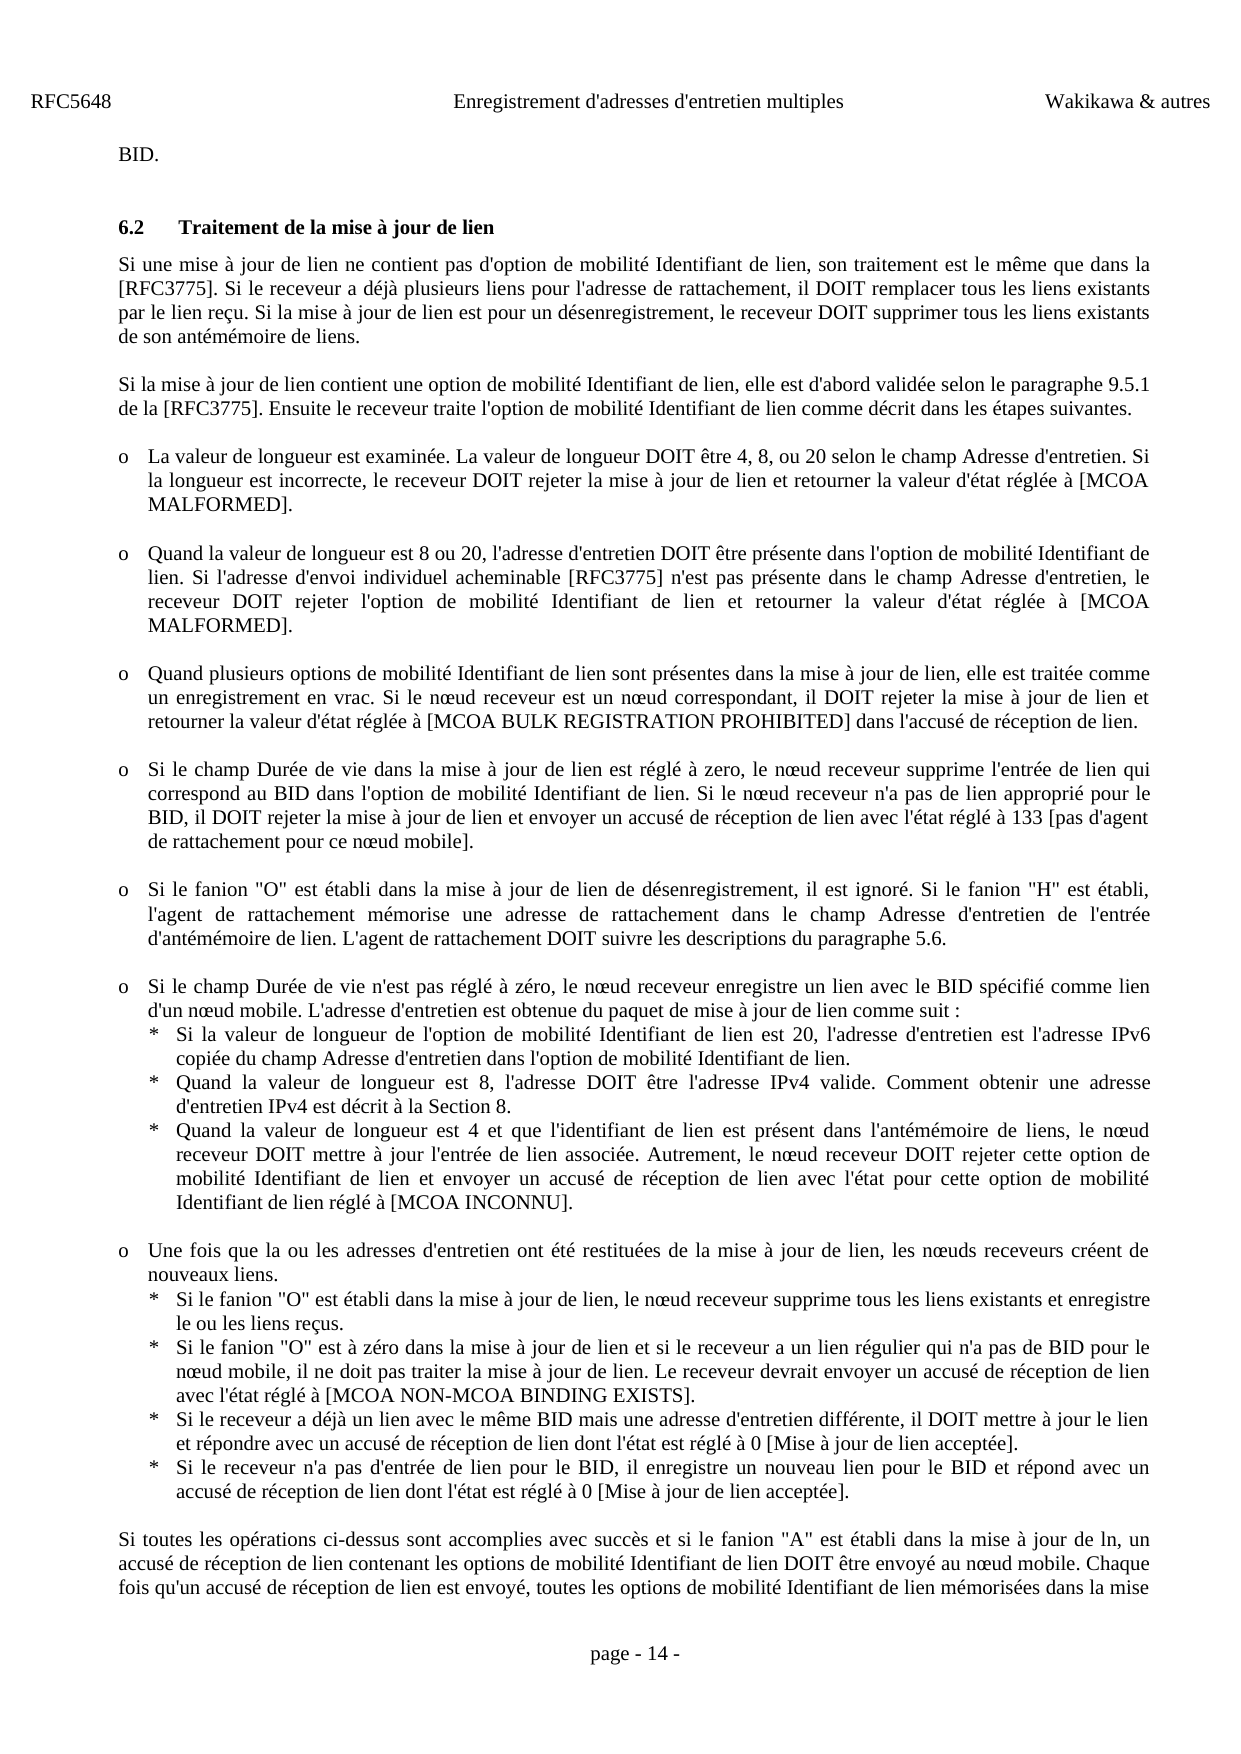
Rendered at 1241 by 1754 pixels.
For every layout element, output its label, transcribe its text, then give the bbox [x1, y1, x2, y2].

text o Une fois que la ou les adresses d'entretien ont été restituées de la mise à jour de lien, les nœuds receveurs créent de nouveaux liens. [118, 1238, 1152, 1286]
text * Si la valeur de longueur de l'option de mobilité Identifiant de lien est 20, l'adresse d'entretien est l'adresse IPv6 copiée du champ Adresse d'entretien dans l'option de mobilité Identifiant de lien. [149, 1022, 1152, 1070]
text * Si le fanion "O" est établi dans la mise à jour de lien, le nœud receveur supprime tous les liens existants et enregistre le ou les liens reçus. [149, 1286, 1152, 1334]
text o Si le fanion "O" est établi dans la mise à jour de lien de désenregistrement, il est ignoré. Si le fanion "H" est établi, l'agent de rattachement mémorise une adresse de rattachement dans le champ Adresse d'entretien de l'entrée d'antémémoire de lien. L'agent de rattachement DOIT suivre les descriptions du paragraphe 5.6. [118, 877, 1152, 949]
text o Si le champ Durée de vie n'est pas réglé à zéro, le nœud receveur enregistre un lien avec le BID spécifié comme lien d'un nœud mobile. L'adresse d'entretien est obtenue du paquet de mise à jour de lien comme suit : [118, 974, 1152, 1022]
subtitle 6.2 Traitement de la mise à jour de lien [118, 215, 1152, 239]
text * Quand la valeur de longueur est 8, l'adresse DOIT être l'adresse IPv4 valide. Comment obtenir une adresse d'entretien IPv4 est décrit à la Section 8. [149, 1070, 1152, 1118]
text o Quand la valeur de longueur est 8 ou 20, l'adresse d'entretien DOIT être présente dans l'option de mobilité Identifiant de lien. Si l'adresse d'envoi individuel acheminable [RFC3775] n'est pas présente dans le champ Adresse d'entretien, le receveur DOIT rejeter l'option de mobilité Identifiant de lien et retourner la valeur d'état réglée à [MCOA MALFORMED]. [118, 541, 1152, 637]
text o Quand plusieurs options de mobilité Identifiant de lien sont présentes dans la mise à jour de lien, elle est traitée comme un enregistrement en vrac. Si le nœud receveur est un nœud correspondant, il DOIT rejeter la mise à jour de lien et retourner la valeur d'état réglée à [MCOA BULK REGISTRATION PROHIBITED] dans l'accusé de réception de lien. [118, 661, 1152, 733]
text * Si le fanion "O" est à zéro dans la mise à jour de lien et si le receveur a un lien régulier qui n'a pas de BID pour le nœud mobile, il ne doit pas traiter la mise à jour de lien. Le receveur devrait envoyer un accusé de réception de lien avec l'état réglé à [MCOA NON-MCOA BINDING EXISTS]. [149, 1334, 1152, 1407]
text Si une mise à jour de lien ne contient pas d'option de mobilité Identifiant de lien, son traitement est le même que dans la [RFC3775]. Si le receveur a déjà plusieurs liens pour l'adresse de rattachement, il DOIT remplacer tous les liens existants par le lien reçu. Si la mise à jour de lien est pour un désenregistrement, le receveur DOIT supprimer tous les liens existants de son antémémoire de liens. [118, 252, 1152, 348]
text BID. [118, 142, 1152, 166]
text o La valeur de longueur est examinée. La valeur de longueur DOIT être 4, 8, ou 20 selon le champ Adresse d'entretien. Si la longueur est incorrecte, le receveur DOIT rejeter la mise à jour de lien et retourner la valeur d'état réglée à [MCOA MALFORMED]. [118, 444, 1152, 516]
text o Si le champ Durée de vie dans la mise à jour de lien est réglé à zero, le nœud receveur supprime l'entrée de lien qui correspond au BID dans l'option de mobilité Identifiant de lien. Si le nœud receveur n'a pas de lien approprié pour le BID, il DOIT rejeter la mise à jour de lien et envoyer un accusé de réception de lien avec l'état réglé à 133 [pas d'agent de rattachement pour ce nœud mobile]. [118, 757, 1152, 853]
text * Si le receveur n'a pas d'entrée de lien pour le BID, il enregistre un nouveau lien pour le BID et répond avec un accusé de réception de lien dont l'état est réglé à 0 [Mise à jour de lien acceptée]. [149, 1455, 1152, 1503]
text Si la mise à jour de lien contient une option de mobilité Identifiant de lien, elle est d'abord validée selon le paragraphe 9.5.1 de la [RFC3775]. Ensuite le receveur traite l'option de mobilité Identifiant de lien comme décrit dans les étapes suivantes. [118, 372, 1152, 420]
text Si toutes les opérations ci-dessus sont accomplies avec succès et si le fanion "A" est établi dans la mise à jour de ln, un accusé de réception de lien contenant les options de mobilité Identifiant de lien DOIT être envoyé au nœud mobile. Chaque fois qu'un accusé de réception de lien est envoyé, toutes les options de mobilité Identifiant de lien mémorisées dans la mise [118, 1527, 1152, 1599]
text * Si le receveur a déjà un lien avec le même BID mais une adresse d'entretien différente, il DOIT mettre à jour le lien et répondre avec un accusé de réception de lien dont l'état est réglé à 0 [Mise à jour de lien acceptée]. [149, 1407, 1152, 1455]
text * Quand la valeur de longueur est 4 et que l'identifiant de lien est présent dans l'antémémoire de liens, le nœud receveur DOIT mettre à jour l'entrée de lien associée. Autrement, le nœud receveur DOIT rejeter cette option de mobilité Identifiant de lien et envoyer un accusé de réception de lien avec l'état pour cette option de mobilité Identifiant de lien réglé à [MCOA INCONNU]. [149, 1118, 1152, 1214]
